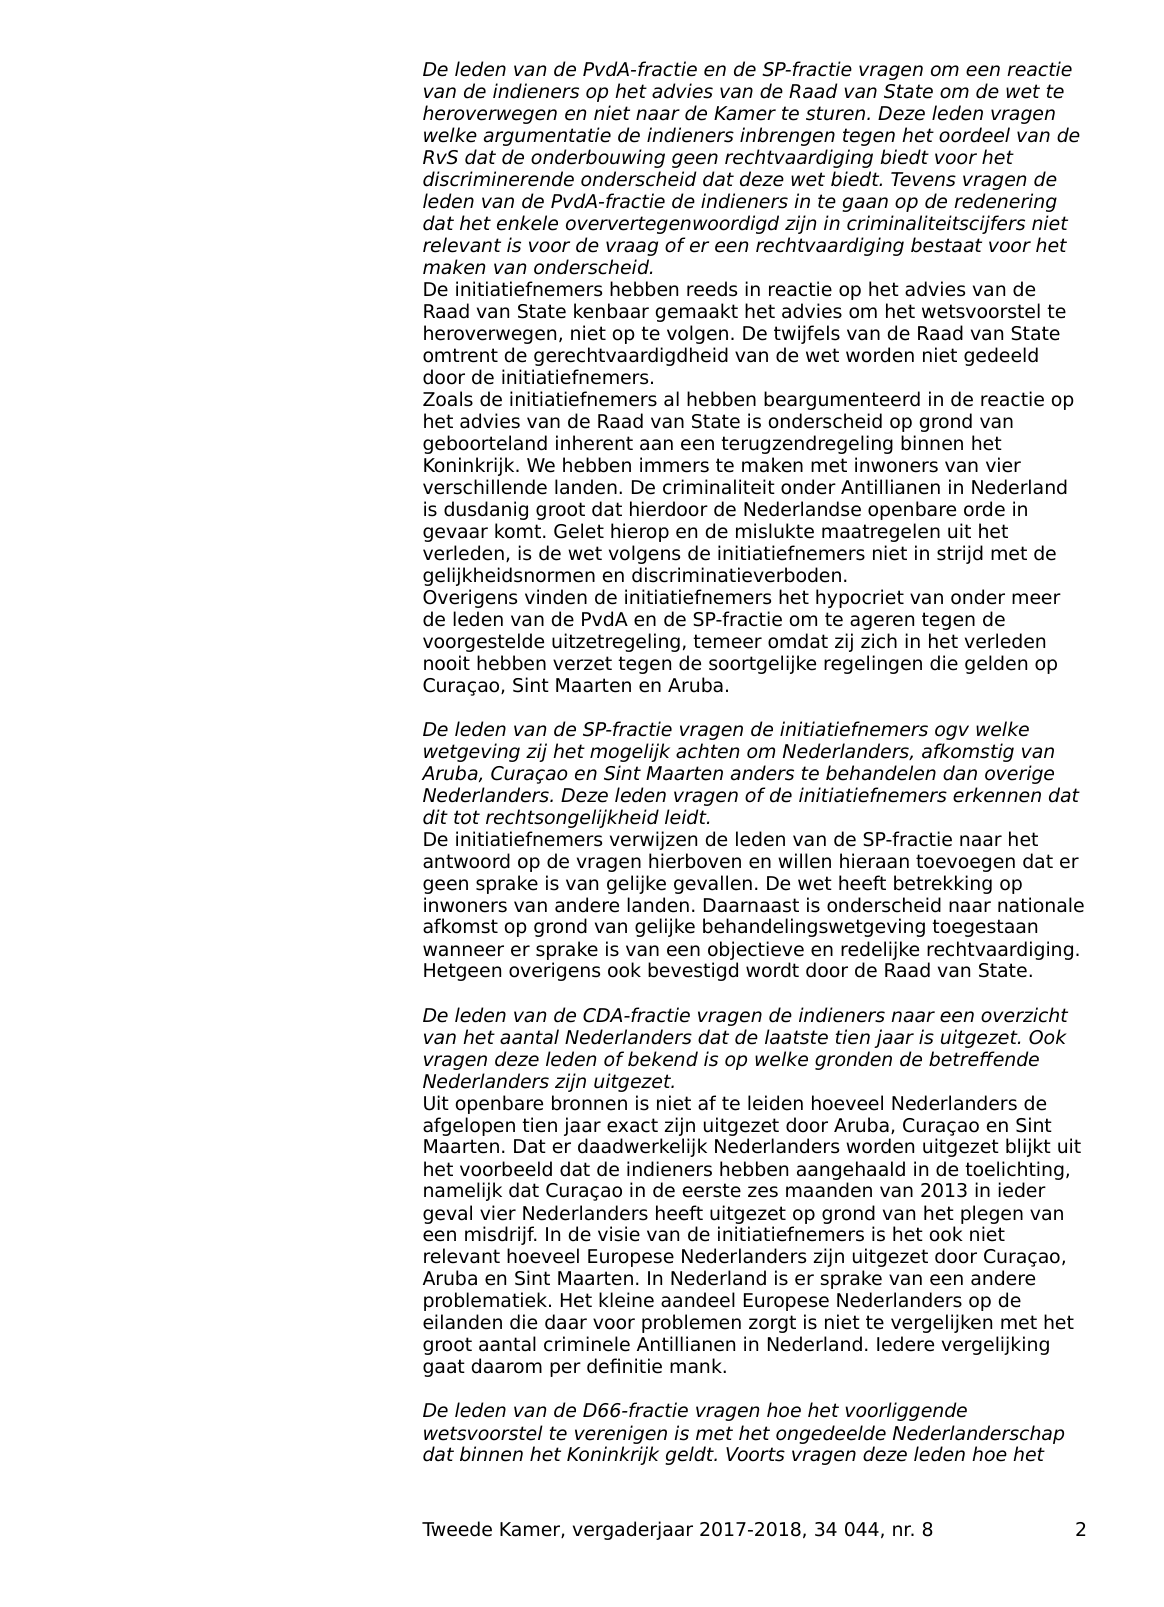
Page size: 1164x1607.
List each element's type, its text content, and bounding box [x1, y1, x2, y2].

text De leden van de D66-fractie vragen hoe het voorliggende wetsvoorstel te verenigen is met het ongedeelde Nederlanderschap dat binnen het Koninkrijk geldt. Voorts vragen deze leden hoe het [422, 1400, 1087, 1466]
text Overigens vinden de initiatiefnemers het hypocriet van onder meer de leden van de PvdA en de SP-fractie om te ageren tegen de voorgestelde uitzetregeling, temeer omdat zij zich in het verleden nooit hebben verzet tegen de soortgelijke regelingen die gelden op Curaçao, Sint Maarten en Aruba. [422, 587, 1087, 696]
text De leden van de PvdA-fractie en de SP-fractie vragen om een reactie van de indieners op het advies van de Raad van State om de wet te heroverwegen en niet naar de Kamer te sturen. Deze leden vragen welke argumentatie de indieners inbrengen tegen het oordeel van de RvS dat de onderbouwing geen rechtvaardiging biedt voor het discriminerende onderscheid dat deze wet biedt. Tevens vragen de leden van de PvdA-fractie de indieners in te gaan op de redenering dat het enkele oververtegenwoordigd zijn in criminaliteitscijfers niet relevant is voor de vraag of er een rechtvaardiging bestaat voor het maken van onderscheid. [422, 59, 1087, 279]
text Zoals de initiatiefnemers al hebben beargumenteerd in de reactie op het advies van de Raad van State is onderscheid op grond van geboorteland inherent aan een terugzendregeling binnen het Koninkrijk. We hebben immers te maken met inwoners van vier verschillende landen. De criminaliteit onder Antillianen in Nederland is dusdanig groot dat hierdoor de Nederlandse openbare orde in gevaar komt. Gelet hierop en de mislukte maatregelen uit het verleden, is de wet volgens de initiatiefnemers niet in strijd met de gelijkheidsnormen en discriminatieverboden. [422, 389, 1087, 587]
text De initiatiefnemers verwijzen de leden van de SP-fractie naar het antwoord op de vragen hierboven en willen hieraan toevoegen dat er geen sprake is van gelijke gevallen. De wet heeft betrekking op inwoners van andere landen. Daarnaast is onderscheid naar nationale afkomst op grond van gelijke behandelingswetgeving toegestaan wanneer er sprake is van een objectieve en redelijke rechtvaardiging. Hetgeen overigens ook bevestigd wordt door de Raad van State. [422, 828, 1087, 982]
text De initiatiefnemers hebben reeds in reactie op het advies van de Raad van State kenbaar gemaakt het advies om het wetsvoorstel te heroverwegen, niet op te volgen. De twijfels van de Raad van State omtrent de gerechtvaardigdheid van de wet worden niet gedeeld door de initiatiefnemers. [422, 279, 1087, 389]
text De leden van de SP-fractie vragen de initiatiefnemers ogv welke wetgeving zij het mogelijk achten om Nederlanders, afkomstig van Aruba, Curaçao en Sint Maarten anders te behandelen dan overige Nederlanders. Deze leden vragen of de initiatiefnemers erkennen dat dit tot rechtsongelijkheid leidt. [422, 719, 1087, 828]
text Uit openbare bronnen is niet af te leiden hoeveel Nederlanders de afgelopen tien jaar exact zijn uitgezet door Aruba, Curaçao en Sint Maarten. Dat er daadwerkelijk Nederlanders worden uitgezet blijkt uit het voorbeeld dat de indieners hebben aangehaald in de toelichting, namelijk dat Curaçao in de eerste zes maanden van 2013 in ieder geval vier Nederlanders heeft uitgezet op grond van het plegen van een misdrijf. In de visie van de initiatiefnemers is het ook niet relevant hoeveel Europese Nederlanders zijn uitgezet door Curaçao, Aruba en Sint Maarten. In Nederland is er sprake van een andere problematiek. Het kleine aandeel Europese Nederlanders op de eilanden die daar voor problemen zorgt is niet te vergelijken met het groot aantal criminele Antillianen in Nederland. Iedere vergelijking gaat daarom per definitie mank. [422, 1092, 1087, 1378]
text De leden van de CDA-fractie vragen de indieners naar een overzicht van het aantal Nederlanders dat de laatste tien jaar is uitgezet. Ook vragen deze leden of bekend is op welke gronden de betreffende Nederlanders zijn uitgezet. [422, 1004, 1087, 1092]
